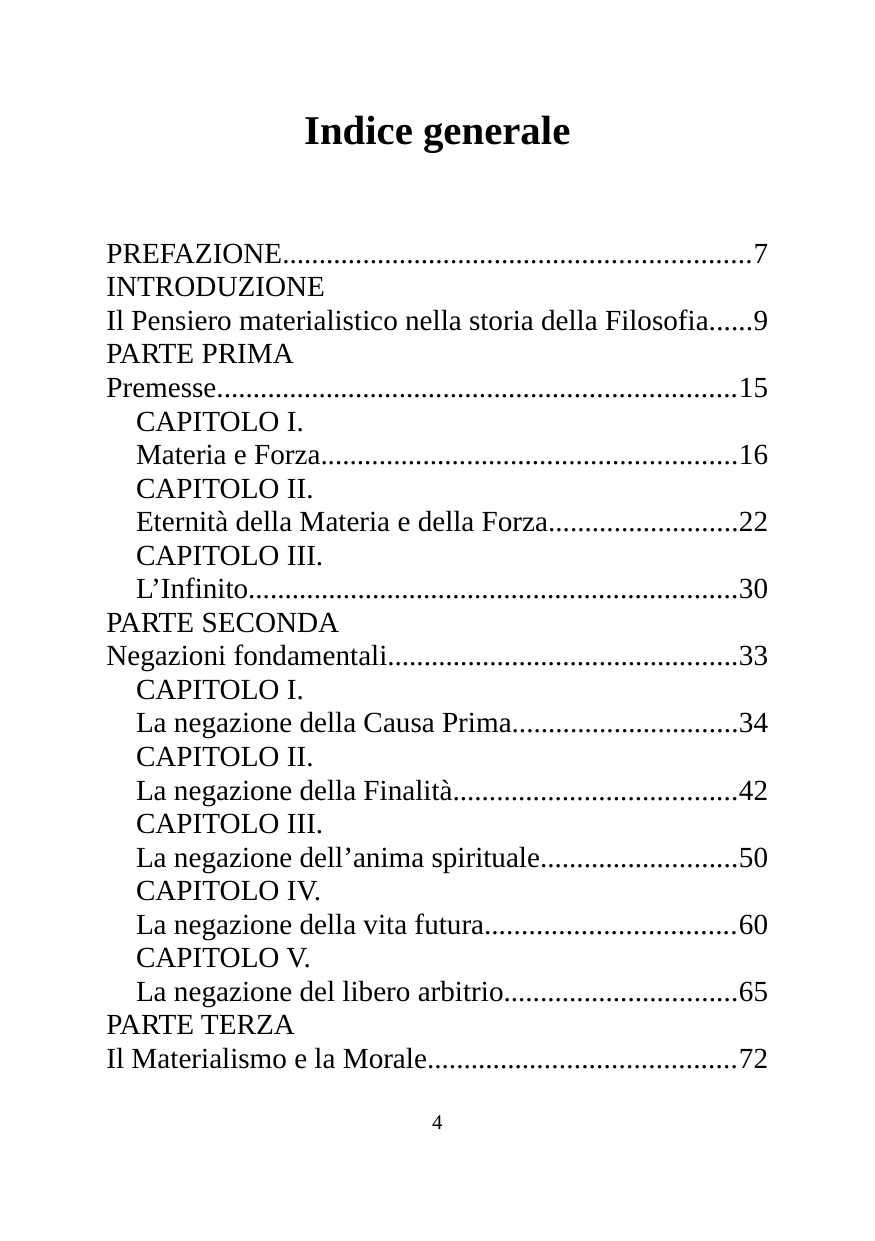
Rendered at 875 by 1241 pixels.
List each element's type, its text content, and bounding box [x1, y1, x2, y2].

text CAPITOLO II. La negazione della Finalità. 42 [136, 739, 768, 806]
text CAPITOLO I. La negazione della Causa Prima. 34 [136, 672, 768, 739]
text PARTE SECONDA Negazioni fondamentali 33 [106, 605, 768, 672]
text PARTE TERZA Il Materialismo e la Morale 72 [106, 1007, 768, 1074]
text PREFAZIONE 7 [106, 236, 768, 269]
subtitle Indice generale [106, 106, 768, 153]
text PARTE PRIMA Premesse 15 [106, 337, 768, 404]
text CAPITOLO IV. La negazione della vita futura. 60 [136, 873, 768, 940]
text CAPITOLO II. Eternità della Materia e della Forza. 22 [136, 471, 768, 538]
text CAPITOLO I. Materia e Forza. 16 [136, 404, 768, 471]
text CAPITOLO III. La negazione dell’anima spirituale. 50 [136, 806, 768, 873]
text INTRODUZIONE Il Pensiero materialistico nella storia della Filosofia. 9 [106, 269, 768, 337]
text CAPITOLO V. La negazione del libero arbitrio. 65 [136, 940, 768, 1007]
text CAPITOLO III. L’Infinito. 30 [136, 538, 768, 605]
